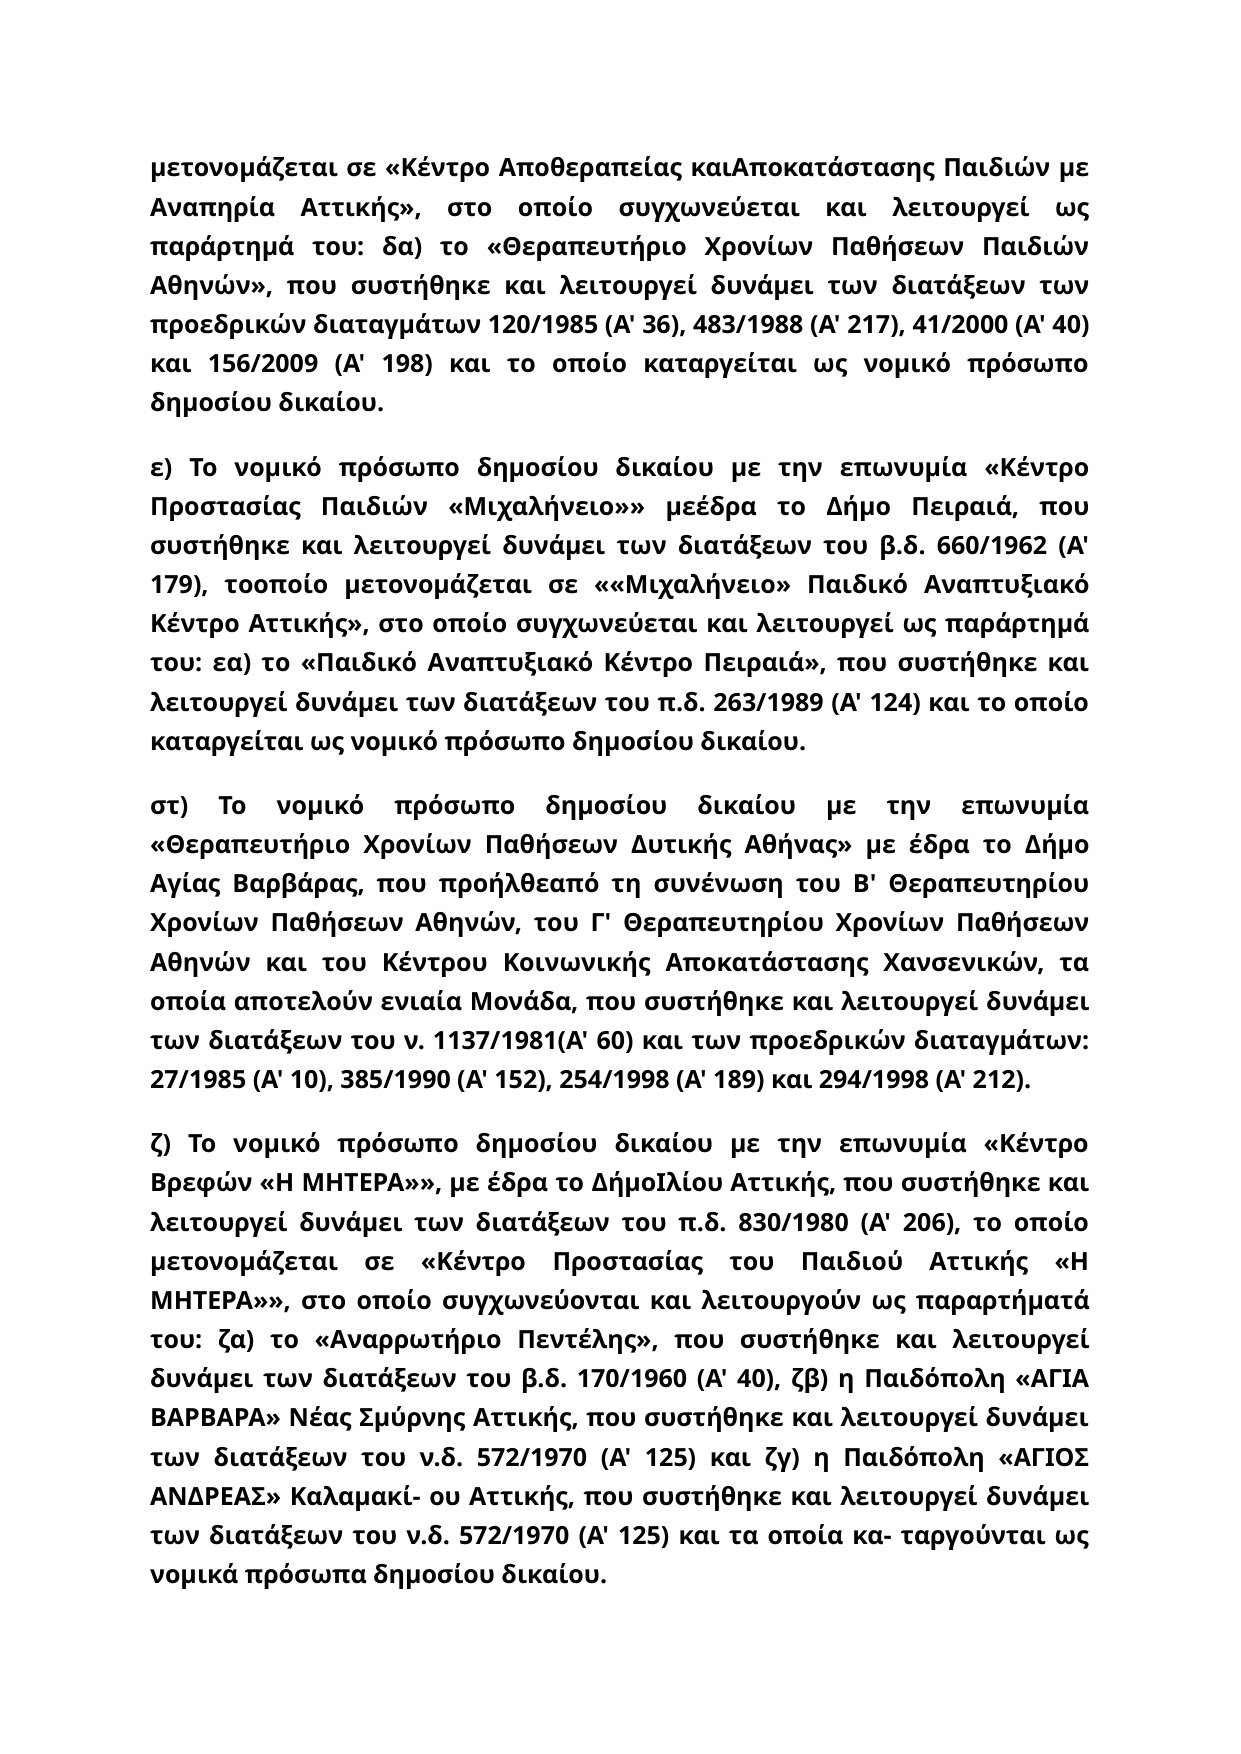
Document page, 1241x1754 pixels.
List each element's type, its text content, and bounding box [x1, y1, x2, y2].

text στ) Το νομικό πρόσωπο δημοσίου δικαίου με την επωνυμία «Θεραπευτήριο Χρονίων Παθήσεων Δυτικής Αθήνας» με έδρα το Δήμο Αγίας Βαρβάρας, που προήλθεαπό τη συνένωση του Β' Θεραπευτηρίου Χρονίων Παθήσεων Αθηνών, του Γ' Θεραπευτηρίου Χρονίων Παθήσεων Αθηνών και του Κέντρου Κοινωνικής Αποκατάστασης Χανσενικών, τα οποία αποτελούν ενιαία Μονάδα, που συστήθηκε και λειτουργεί δυνάμει των διατάξεων του ν. 1137/1981(Α' 60) και των προεδρικών διαταγμάτων: 27/1985 (Α' 10), 385/1990 (Α' 152), 254/1998 (Α' 189) και 294/1998 (Α' 212). [150, 787, 1090, 1096]
text ε) To νομικό πρόσωπο δημοσίου δικαίου με την επωνυμία «Κέντρο Προστασίας Παιδιών «Μιχαλήνειο»» μεέδρα το Δήμο Πειραιά, που συστήθηκε και λειτουργεί δυνάμει των διατάξεων του β.δ. 660/1962 (Α' 179), τοοποίο μετονομάζεται σε ««Μιχαλήνειο» Παιδικό Αναπτυξιακό Κέντρο Αττικής», στο οποίο συγχωνεύεται και λειτουργεί ως παράρτημά του: εα) το «Παιδικό Αναπτυξιακό Κέντρο Πειραιά», που συστήθηκε και λειτουργεί δυνάμει των διατάξεων του π.δ. 263/1989 (Α' 124) και το οποίο καταργείται ως νομικό πρόσωπο δημοσίου δικαίου. [150, 449, 1090, 757]
text ζ) To νομικό πρόσωπο δημοσίου δικαίου με την επωνυμία «Κέντρο Βρεφών «Η ΜΗΤΕΡΑ»», με έδρα το ΔήμοΙλίου Αττικής, που συστήθηκε και λειτουργεί δυνάμει των διατάξεων του π.δ. 830/1980 (Α' 206), το οποίο μετονομάζεται σε «Κέντρο Προστασίας του Παιδιού Αττικής «Η ΜΗΤΕΡΑ»», στο οποίο συγχωνεύονται και λειτουργούν ως παραρτήματά του: ζα) το «Αναρρωτήριο Πεντέλης», που συστήθηκε και λειτουργεί δυνάμει των διατάξεων του β.δ. 170/1960 (Α' 40), ζβ) η Παιδόπολη «ΑΓΙΑ ΒΑΡΒΑΡΑ» Νέας Σμύρνης Αττικής, που συστήθηκε και λειτουργεί δυνάμει των διατάξεων του ν.δ. 572/1970 (Α' 125) και ζγ) η Παιδόπολη «ΑΓΙΟΣ ΑΝΔΡΕΑΣ» Καλαμακί- ου Αττικής, που συστήθηκε και λειτουργεί δυνάμει των διατάξεων του ν.δ. 572/1970 (Α' 125) και τα οποία κα- ταργούνται ως νομικά πρόσωπα δημοσίου δικαίου. [150, 1126, 1090, 1591]
text μετονομάζεται σε «Κέντρο Αποθεραπείας καιΑποκατάστασης Παιδιών με Αναπηρία Αττικής», στο οποίο συγχωνεύεται και λειτουργεί ως παράρτημά του: δα) το «Θεραπευτήριο Χρονίων Παθήσεων Παιδιών Αθηνών», που συστήθηκε και λειτουργεί δυνάμει των διατάξεων των προεδρικών διαταγμάτων 120/1985 (Α' 36), 483/1988 (Α' 217), 41/2000 (Α' 40) και 156/2009 (Α' 198) και το οποίο καταργείται ως νομικό πρόσωπο δημοσίου δικαίου. [150, 150, 1090, 419]
